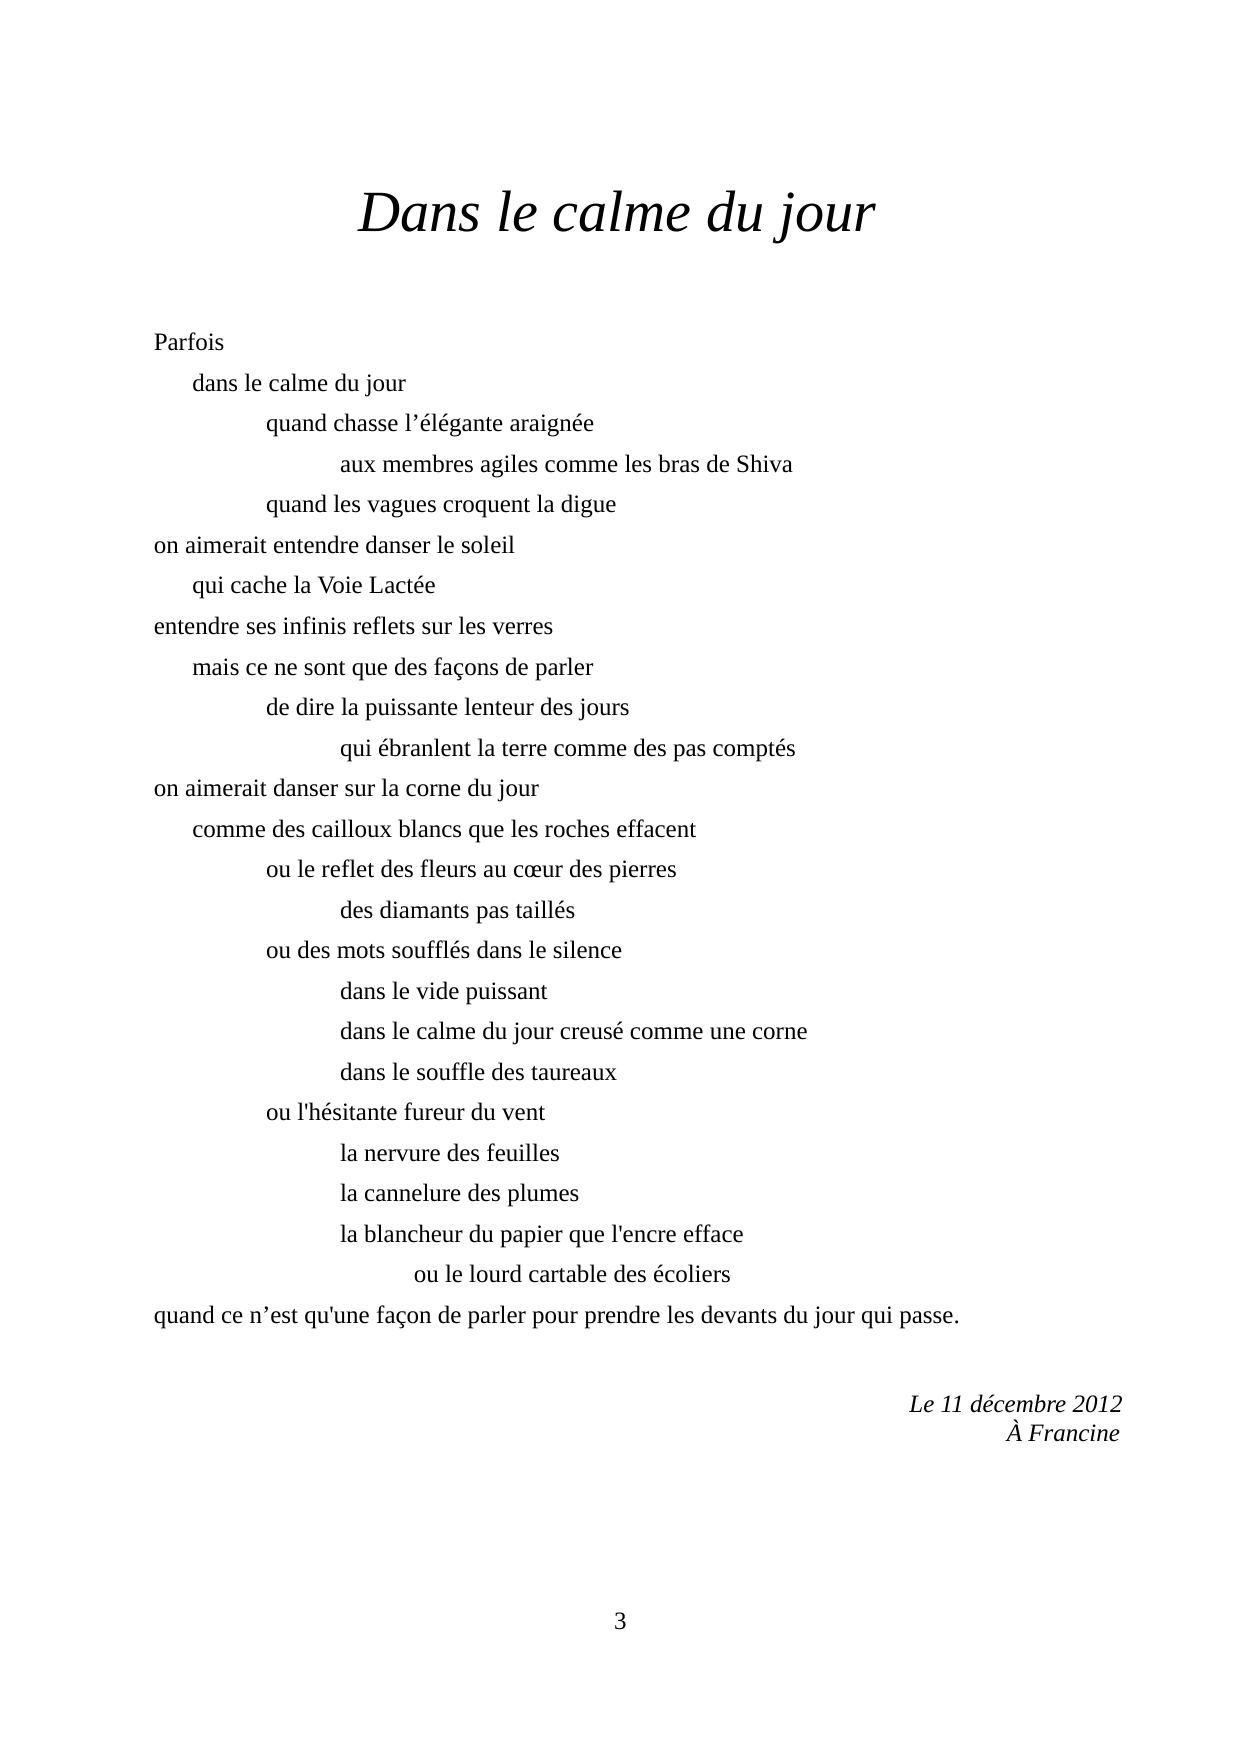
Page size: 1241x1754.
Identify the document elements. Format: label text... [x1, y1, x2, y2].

text mais ce ne sont que des façons de parler [118, 652, 1122, 680]
text entendre ses infinis reflets sur les verres [118, 611, 1122, 640]
text comme des cailloux blancs que les roches effacent [118, 814, 1122, 842]
text qui cache la Voie Lactée [118, 571, 1122, 599]
text qui ébranlent la terre comme des pas comptés [118, 733, 1122, 761]
text la blancheur du papier que l'encre efface [118, 1219, 1122, 1248]
text dans le vide puissant [118, 976, 1122, 1004]
text dans le calme du jour creusé comme une corne [118, 1016, 1122, 1045]
text ou le lourd cartable des écoliers [118, 1259, 1122, 1288]
text aux membres agiles comme les bras de Shiva [118, 449, 1122, 478]
text on aimerait entendre danser le soleil [118, 530, 1122, 559]
text ou l'hésitante fureur du vent [118, 1097, 1122, 1126]
text dans le calme du jour [118, 368, 1122, 397]
text ou des mots soufflés dans le silence [118, 935, 1122, 964]
text ou le reflet des fleurs au cœur des pierres [118, 854, 1122, 883]
text on aimerait danser sur la corne du jour [118, 773, 1122, 802]
text dans le souffle des taureaux [118, 1057, 1122, 1086]
text quand ce n’est qu'une façon de parler pour prendre les devants du jour qui passe. [118, 1300, 1122, 1329]
text quand chasse l’élégante araignée [118, 408, 1122, 437]
text quand les vagues croquent la digue [118, 489, 1122, 518]
subtitle Le 11 décembre 2012 À Francine [118, 1389, 1122, 1446]
text Parfois [118, 327, 1122, 356]
subtitle Dans le calme du jour [118, 177, 1122, 244]
text des diamants pas taillés [118, 895, 1122, 923]
text la cannelure des plumes [118, 1178, 1122, 1207]
text la nervure des feuilles [118, 1138, 1122, 1167]
text de dire la puissante lenteur des jours [118, 692, 1122, 721]
